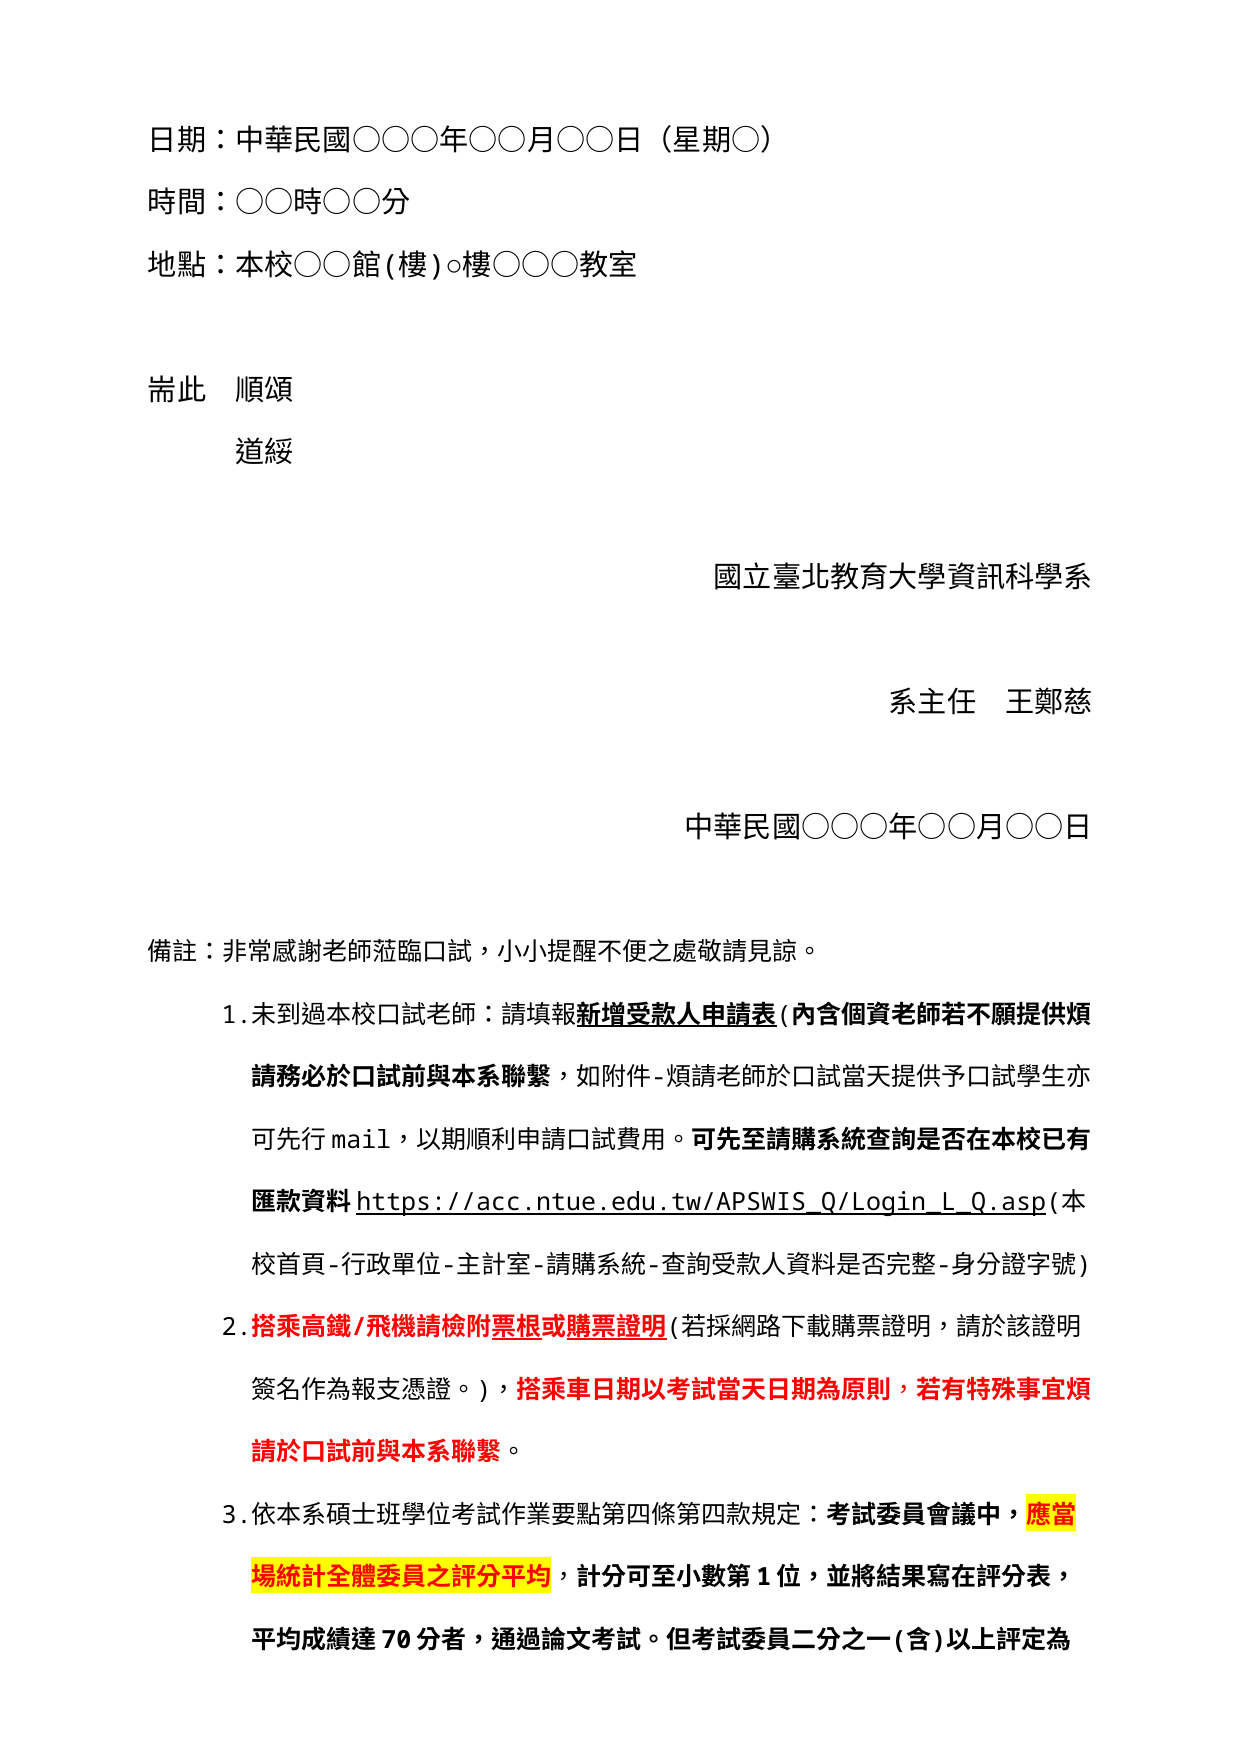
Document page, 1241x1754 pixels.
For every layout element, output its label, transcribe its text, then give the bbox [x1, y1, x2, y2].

text 中華民國○○○年○○月○○日 [148, 783, 1092, 846]
text 耑此 順頌 [148, 346, 1092, 408]
text 道綏 [148, 408, 1092, 471]
text 時間：○○時○○分 [148, 158, 1092, 221]
text 備註：非常感謝老師蒞臨口試，小小提醒不便之處敬請見諒。 [148, 908, 1092, 971]
text 3.依本系碩士班學位考試作業要點第四條第四款規定：考試委員會議中，應當場統計全體委員之評分平均，計分可至小數第1位，並將結果寫在評分表，平均成績達70分者，通過論文考試。但考試委員二分之一(含)以上評定為 [221, 1471, 1092, 1658]
text 1.未到過本校口試老師：請填報新增受款人申請表(內含個資老師若不願提供煩請務必於口試前與本系聯繫，如附件-煩請老師於口試當天提供予口試學生亦可先行mail，以期順利申請口試費用。可先至請購系統查詢是否在本校已有匯款資料https://acc.ntue.edu.tw/APSWIS_Q/Login_L_Q.asp(本校首頁-行政單位-主計室-請購系統-查詢受款人資料是否完整-身分證字號) [221, 971, 1092, 1283]
text 日期：中華民國○○○年○○月○○日（星期○） [148, 96, 1092, 158]
text 系主任 王鄭慈 [148, 658, 1092, 721]
text 國立臺北教育大學資訊科學系 [148, 533, 1092, 596]
text 地點：本校○○館(樓)○樓○○○教室 [148, 221, 1092, 283]
text 2.搭乘高鐵/飛機請檢附票根或購票證明(若採網路下載購票證明，請於該證明簽名作為報支憑證。)，搭乘車日期以考試當天日期為原則，若有特殊事宜煩請於口試前與本系聯繫。 [221, 1283, 1092, 1471]
